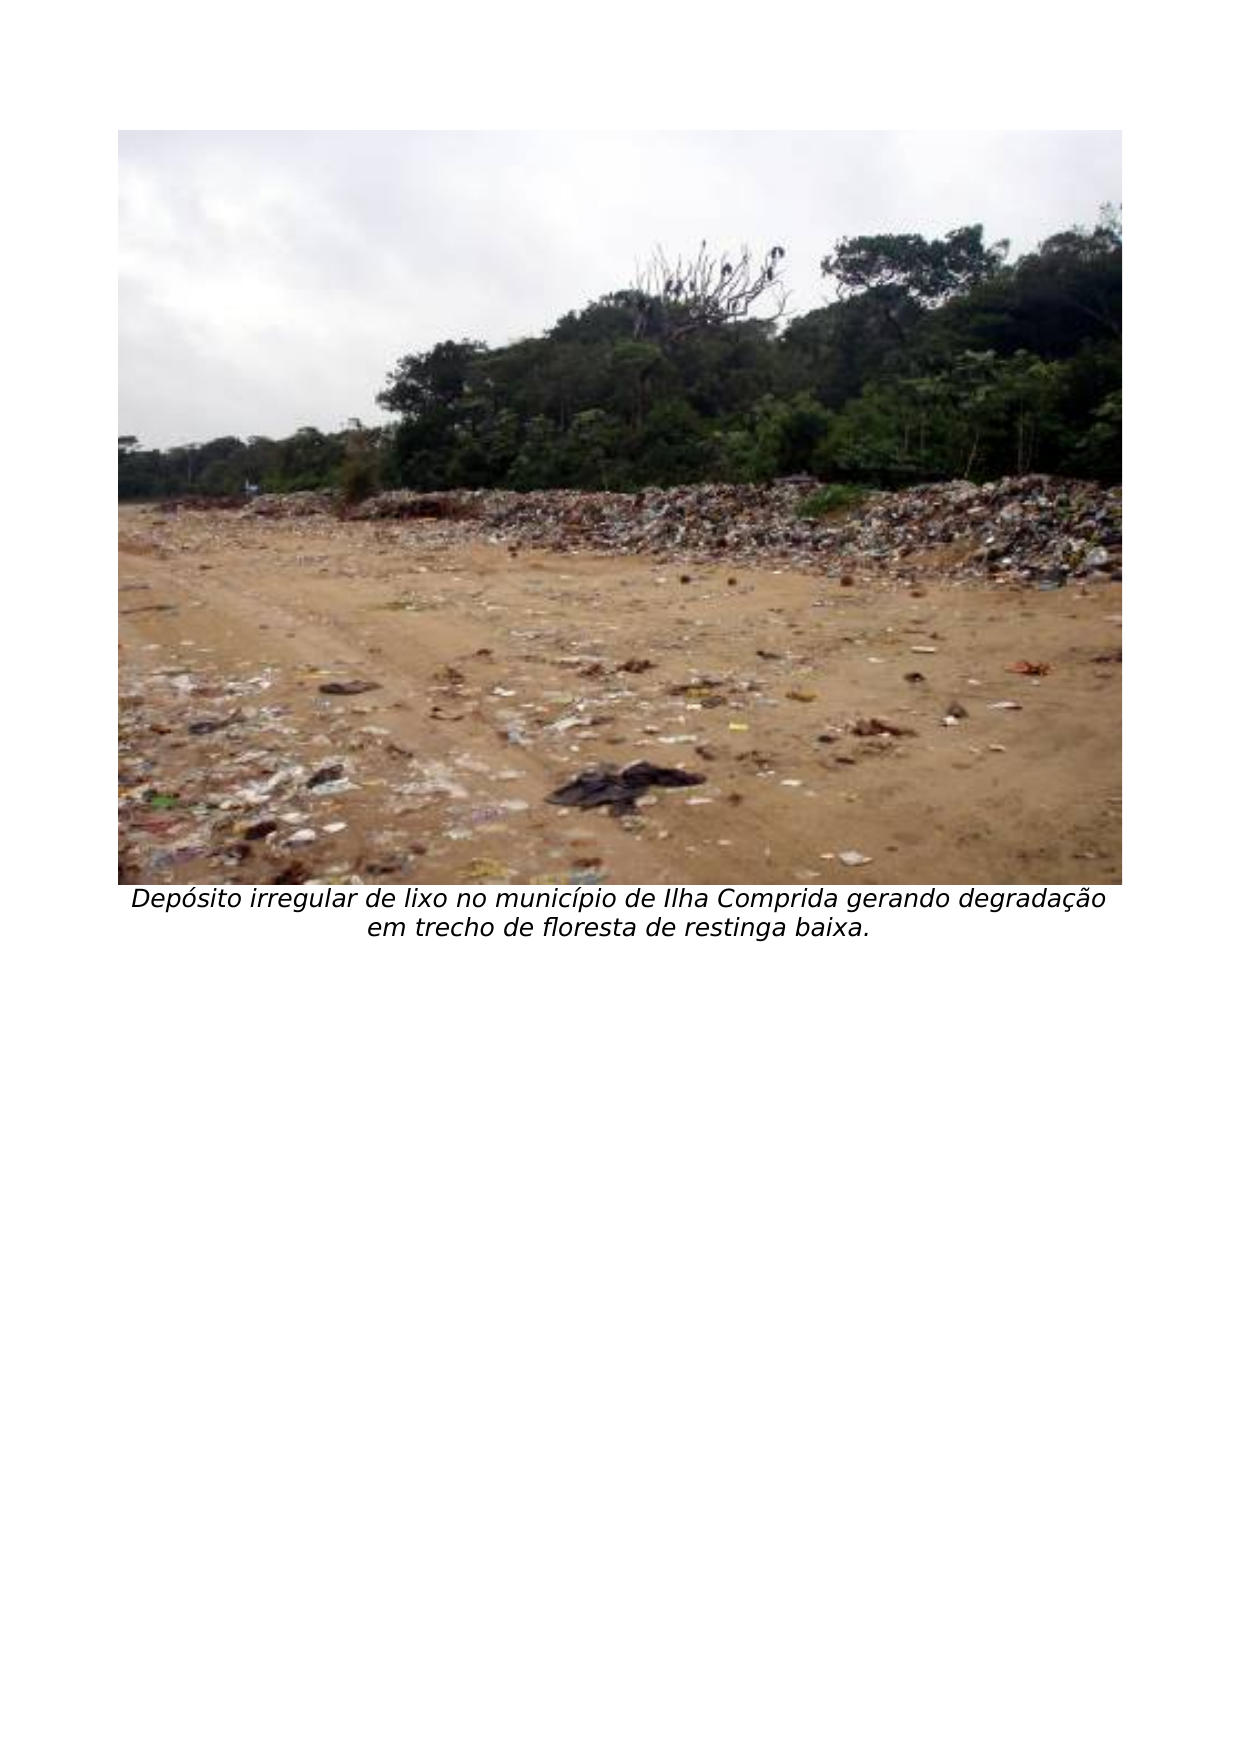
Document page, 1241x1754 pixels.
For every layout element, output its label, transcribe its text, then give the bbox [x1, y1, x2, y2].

picture [118, 130, 1123, 885]
text [118, 942, 1122, 948]
text Depósito irregular de lixo no município de Ilha Comprida gerando degradação em trecho de floresta de restinga baixa. [118, 885, 1122, 942]
text [118, 118, 1122, 130]
